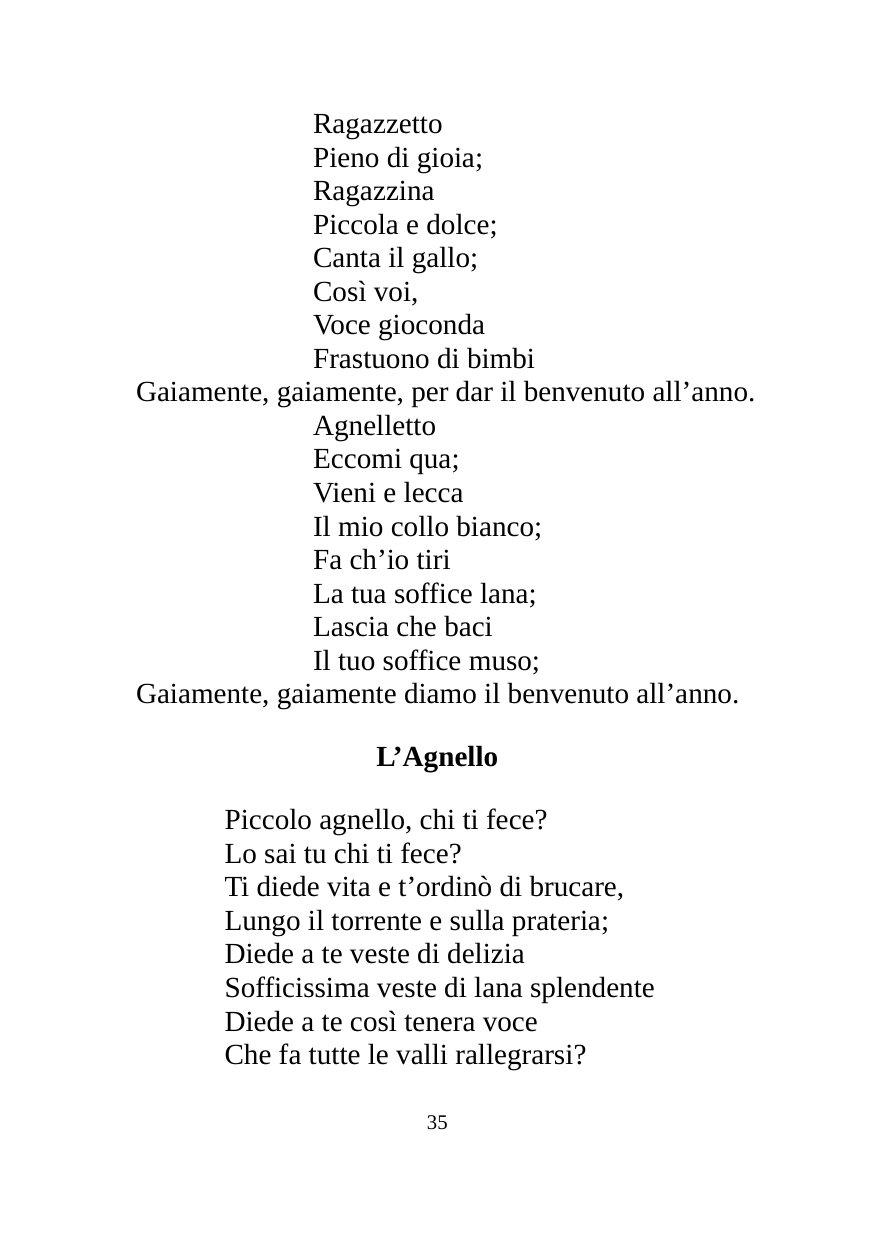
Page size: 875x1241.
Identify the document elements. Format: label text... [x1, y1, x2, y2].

text Ragazzetto Pieno di gioia; Ragazzina Piccola e dolce; Canta il gallo; Così voi, Voce gioconda Frastuono di bimbi [313, 106, 768, 374]
text Gaiamente, gaiamente diamo il benvenuto all’anno. [136, 676, 768, 710]
text Gaiamente, gaiamente, per dar il benvenuto all’anno. [136, 374, 768, 408]
subtitle L’Agnello [106, 739, 768, 773]
text Piccolo agnello, chi ti fece? Lo sai tu chi ti fece? Ti diede vita e t’ordinò di brucare, Lungo il torrente e sulla prateria; Diede a te veste di delizia Sofficissima veste di lana splendente Diede a te così tenera voce Che fa tutte le valli rallegrarsi? [224, 802, 768, 1071]
text Agnelletto Eccomi qua; Vieni e lecca Il mio collo bianco; Fa ch’io tiri La tua soffice lana; Lascia che baci Il tuo soffice muso; [313, 408, 768, 676]
